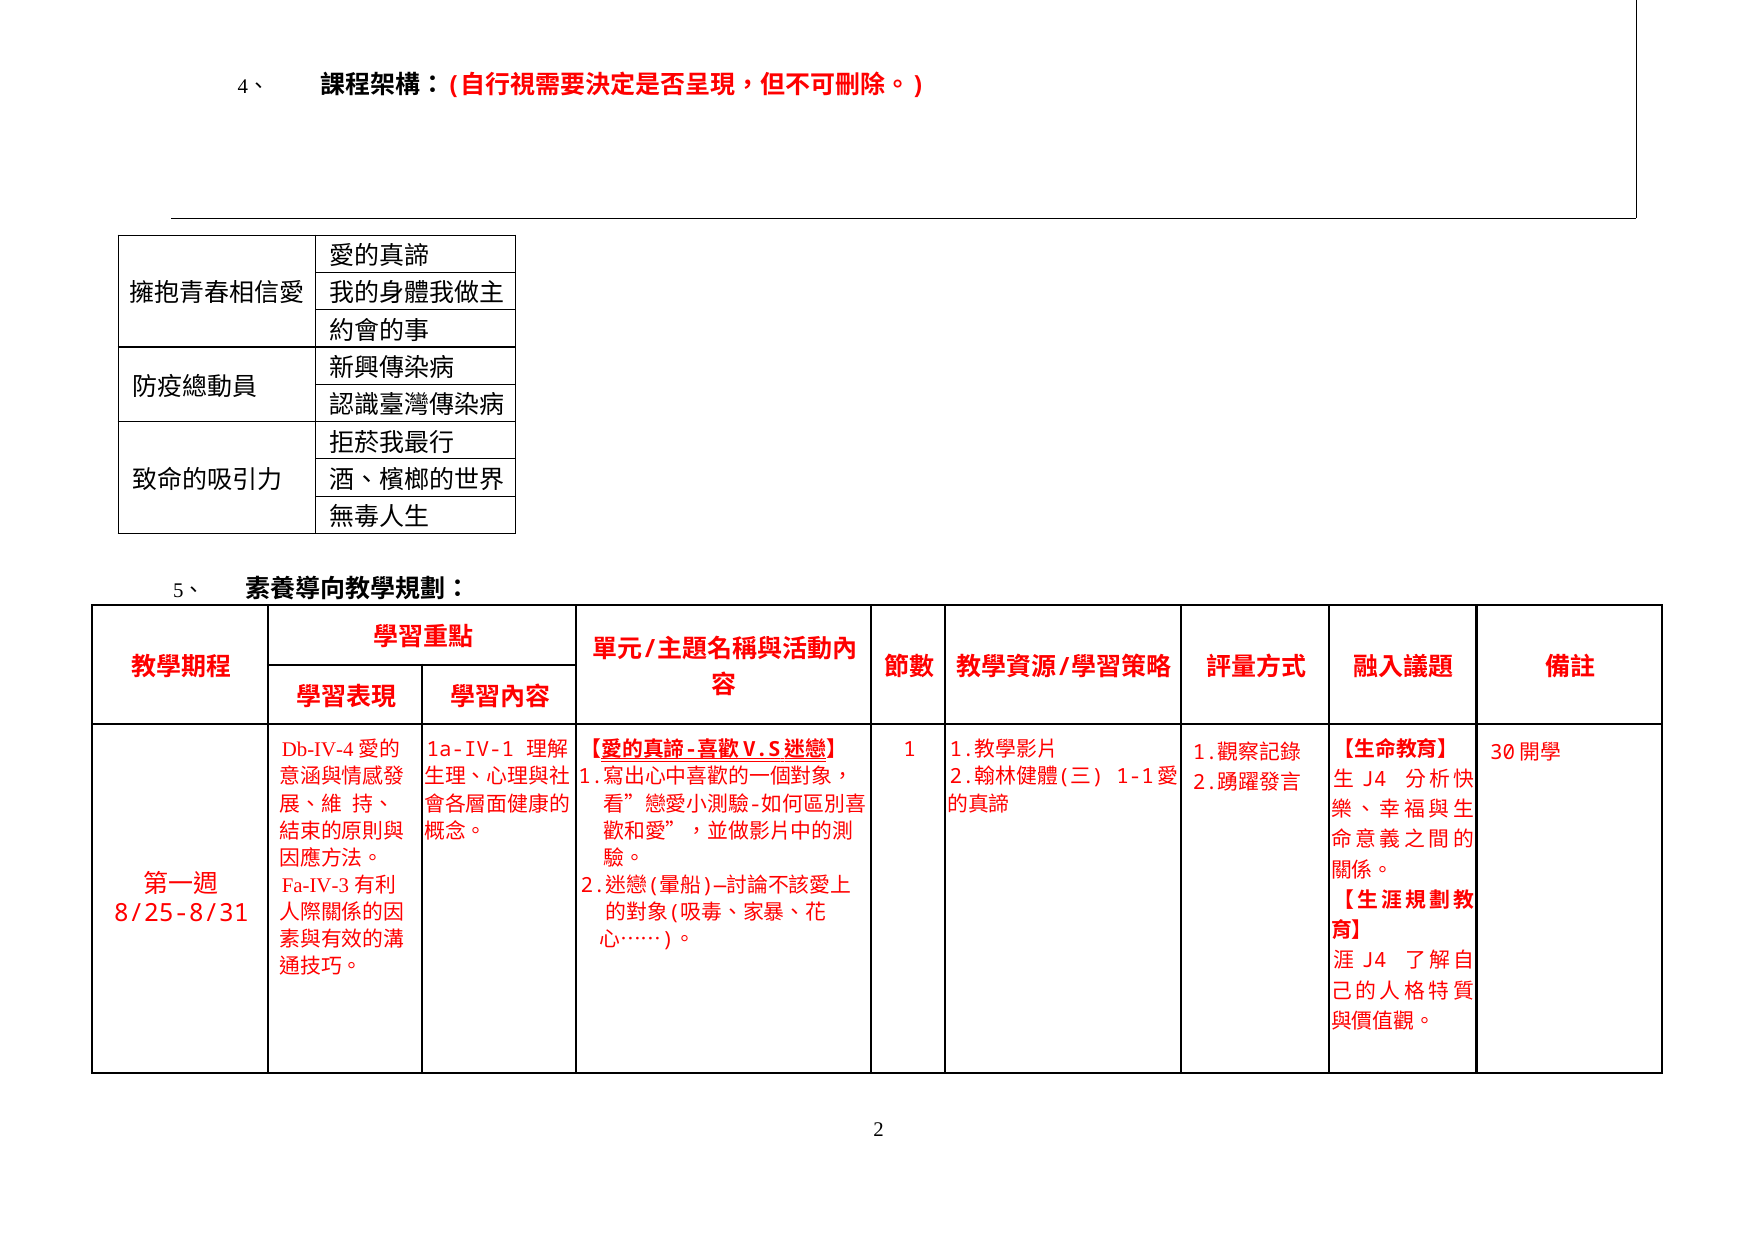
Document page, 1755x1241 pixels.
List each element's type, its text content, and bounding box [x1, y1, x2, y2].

table_cell 【愛的真諦-喜歡V.S迷戀】 1.寫出心中喜歡的一個對象， 看”戀愛小測驗-如何區別喜 歡和愛”，並做影片中的測 驗。 2.迷戀(暈船)—討論不該愛上 的對象(吸毒、家暴、花 心……)。 [577, 725, 870, 1072]
table_cell 致命的吸引力 [119, 422, 315, 533]
table_header 愛的真諦 [316, 236, 515, 272]
table_cell 我的身體我做主 [316, 273, 515, 309]
table_cell 1 [872, 725, 944, 1072]
table_cell 防疫總動員 [119, 348, 315, 421]
list 課程架構：(自行視需要決定是否呈現，但不可刪除。) [171, 0, 1636, 101]
table_cell 第一週 8/25-8/31 [93, 725, 267, 1072]
table_cell 1.觀察記錄 2.踴躍發言 [1182, 725, 1328, 1072]
table_cell 學習表現 [269, 666, 421, 723]
table_header 擁抱青春相信愛 [119, 236, 315, 346]
table_header 單元/主題名稱與活動內容 [577, 606, 870, 723]
list 素養導向教學規劃： [171, 568, 1636, 604]
table_cell 認識臺灣傳染病 [316, 385, 515, 421]
table_cell 學習內容 [423, 666, 575, 723]
table_header 節數 [872, 606, 944, 723]
table_cell Db-IV-4 愛的意涵與情感發展、維 持、結束的原則與因應方法。 Fa-IV-3 有利人際關係的因素與有效的溝通技巧。 [269, 725, 421, 1072]
table_cell 無毒人生 [316, 497, 515, 533]
table_cell 酒、檳榔的世界 [316, 459, 515, 496]
table_header 融入議題 [1330, 606, 1475, 723]
table_cell 約會的事 [316, 310, 515, 346]
table_header 學習重點 [269, 606, 575, 663]
table_header 評量方式 [1182, 606, 1328, 723]
table_cell 1.教學影片 2.翰林健體(三) 1-1愛的真諦 [946, 725, 1180, 1072]
table_cell 1a-IV-1 理解生理、心理與社會各層面健康的概念。 [423, 725, 575, 1072]
table_cell 拒菸我最行 [316, 422, 515, 458]
table_header 教學期程 [93, 606, 267, 723]
table_cell 新興傳染病 [316, 348, 515, 384]
table_cell 30開學 [1478, 725, 1661, 1072]
table_header 備註 [1478, 606, 1661, 723]
table_cell 【生命教育】 生J4 分析快樂、幸福與生命意義之間的關係。 【生涯規劃教育】 涯J4 了解自己的人格特質與價值觀。 [1330, 725, 1475, 1072]
table_header 教學資源/學習策略 [946, 606, 1180, 723]
